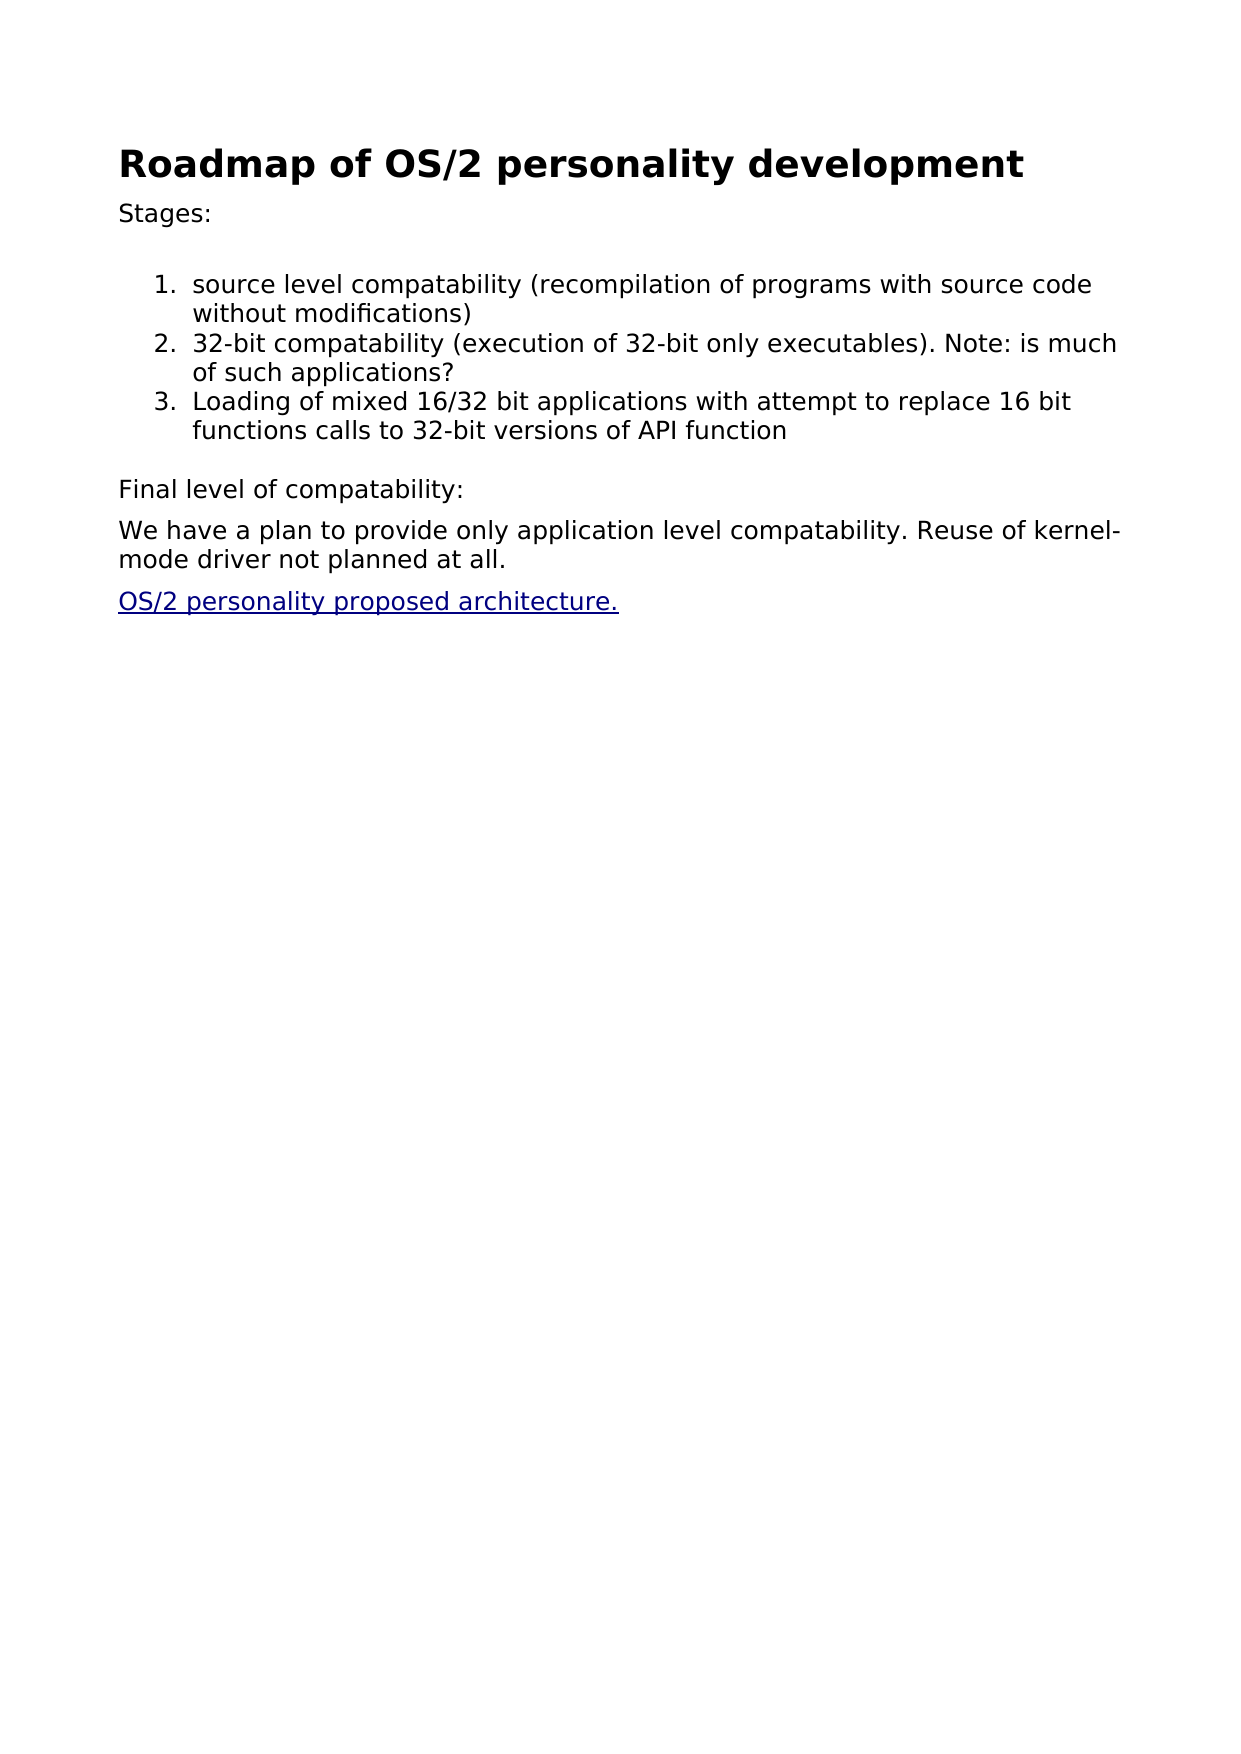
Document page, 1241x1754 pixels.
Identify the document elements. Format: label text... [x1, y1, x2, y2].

list 32-bit compatability (execution of 32-bit only executables). Note: is much of such applications? [177, 329, 1122, 387]
text We have a plan to provide only application level compatability. Reuse of kernel-mode driver not planned at all. [118, 517, 1122, 575]
text Stages: [118, 199, 1122, 228]
list source level compatability (recompilation of programs with source code without modifications) [177, 270, 1122, 329]
subtitle Roadmap of OS/2 personality development [118, 143, 1122, 187]
list Loading of mixed 16/32 bit applications with attempt to replace 16 bit functions calls to 32-bit versions of API function [177, 387, 1122, 445]
text Final level of compatability: [118, 475, 1122, 504]
text OS/2 personality proposed architecture. [118, 587, 1122, 617]
